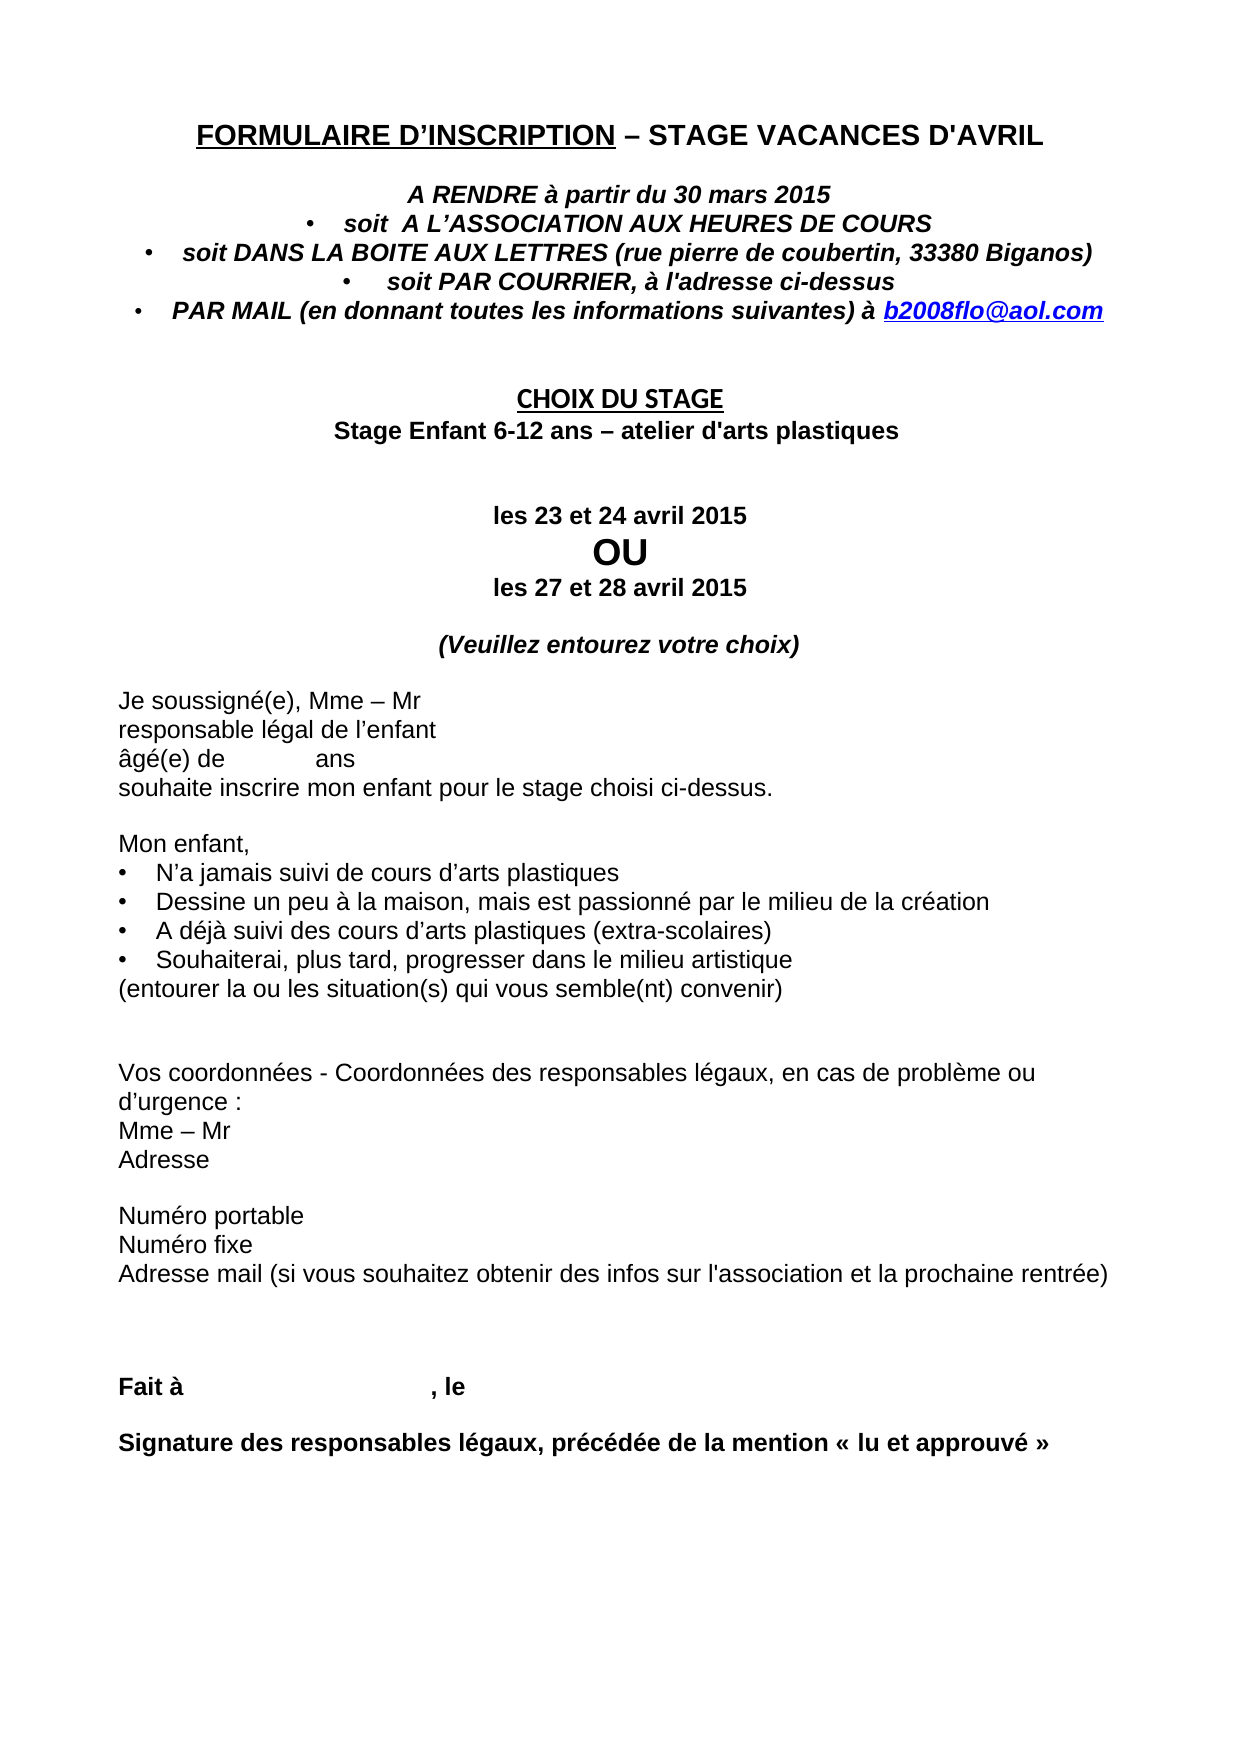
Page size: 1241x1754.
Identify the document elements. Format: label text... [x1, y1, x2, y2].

text OU [118, 530, 1122, 573]
text FORMULAIRE D’INSCRIPTION – STAGE VACANCES D'AVRIL [118, 118, 1122, 152]
text Fait à , le [118, 1372, 1122, 1400]
text Numéro fixe [118, 1230, 1122, 1259]
list Souhaiterai, plus tard, progresser dans le milieu artistique [81, 945, 1122, 973]
list soit PAR COURRIER, à l'adresse ci-dessus [81, 267, 1122, 296]
list soit DANS LA BOITE AUX LETTRES (rue pierre de coubertin, 33380 Biganos) [81, 238, 1122, 267]
text Numéro portable [118, 1201, 1122, 1230]
text Stage Enfant 6-12 ans – atelier d'arts plastiques [118, 416, 1122, 445]
list PAR MAIL (en donnant toutes les informations suivantes) à b2008flo@aol.com [81, 296, 1122, 324]
text souhaite inscrire mon enfant pour le stage choisi ci-dessus. [118, 773, 1122, 801]
text Adresse [118, 1144, 1122, 1173]
text (entourer la ou les situation(s) qui vous semble(nt) convenir) [118, 973, 1122, 1002]
list Dessine un peu à la maison, mais est passionné par le milieu de la création [81, 887, 1122, 916]
text (Veuillez entourez votre choix) [118, 629, 1122, 658]
text Mon enfant, [118, 829, 1122, 858]
list soit A L’ASSOCIATION AUX HEURES DE COURS [81, 209, 1122, 238]
text Mme – Mr [118, 1116, 1122, 1144]
list N’a jamais suivi de cours d’arts plastiques [81, 858, 1122, 887]
text Signature des responsables légaux, précédée de la mention « lu et approuvé » [118, 1428, 1122, 1457]
text Vos coordonnées - Coordonnées des responsables légaux, en cas de problème ou d’urgence : [118, 1058, 1122, 1116]
text A RENDRE à partir du 30 mars 2015 [118, 180, 1122, 209]
text les 27 et 28 avril 2015 [118, 573, 1122, 602]
list A déjà suivi des cours d’arts plastiques (extra-scolaires) [81, 916, 1122, 945]
text CHOIX DU STAGE [118, 381, 1122, 416]
text Adresse mail (si vous souhaitez obtenir des infos sur l'association et la prochaine rentrée) [118, 1259, 1122, 1288]
text Je soussigné(e), Mme – Mr responsable légal de l’enfant âgé(e) de ans [118, 686, 1122, 773]
text les 23 et 24 avril 2015 [118, 501, 1122, 530]
